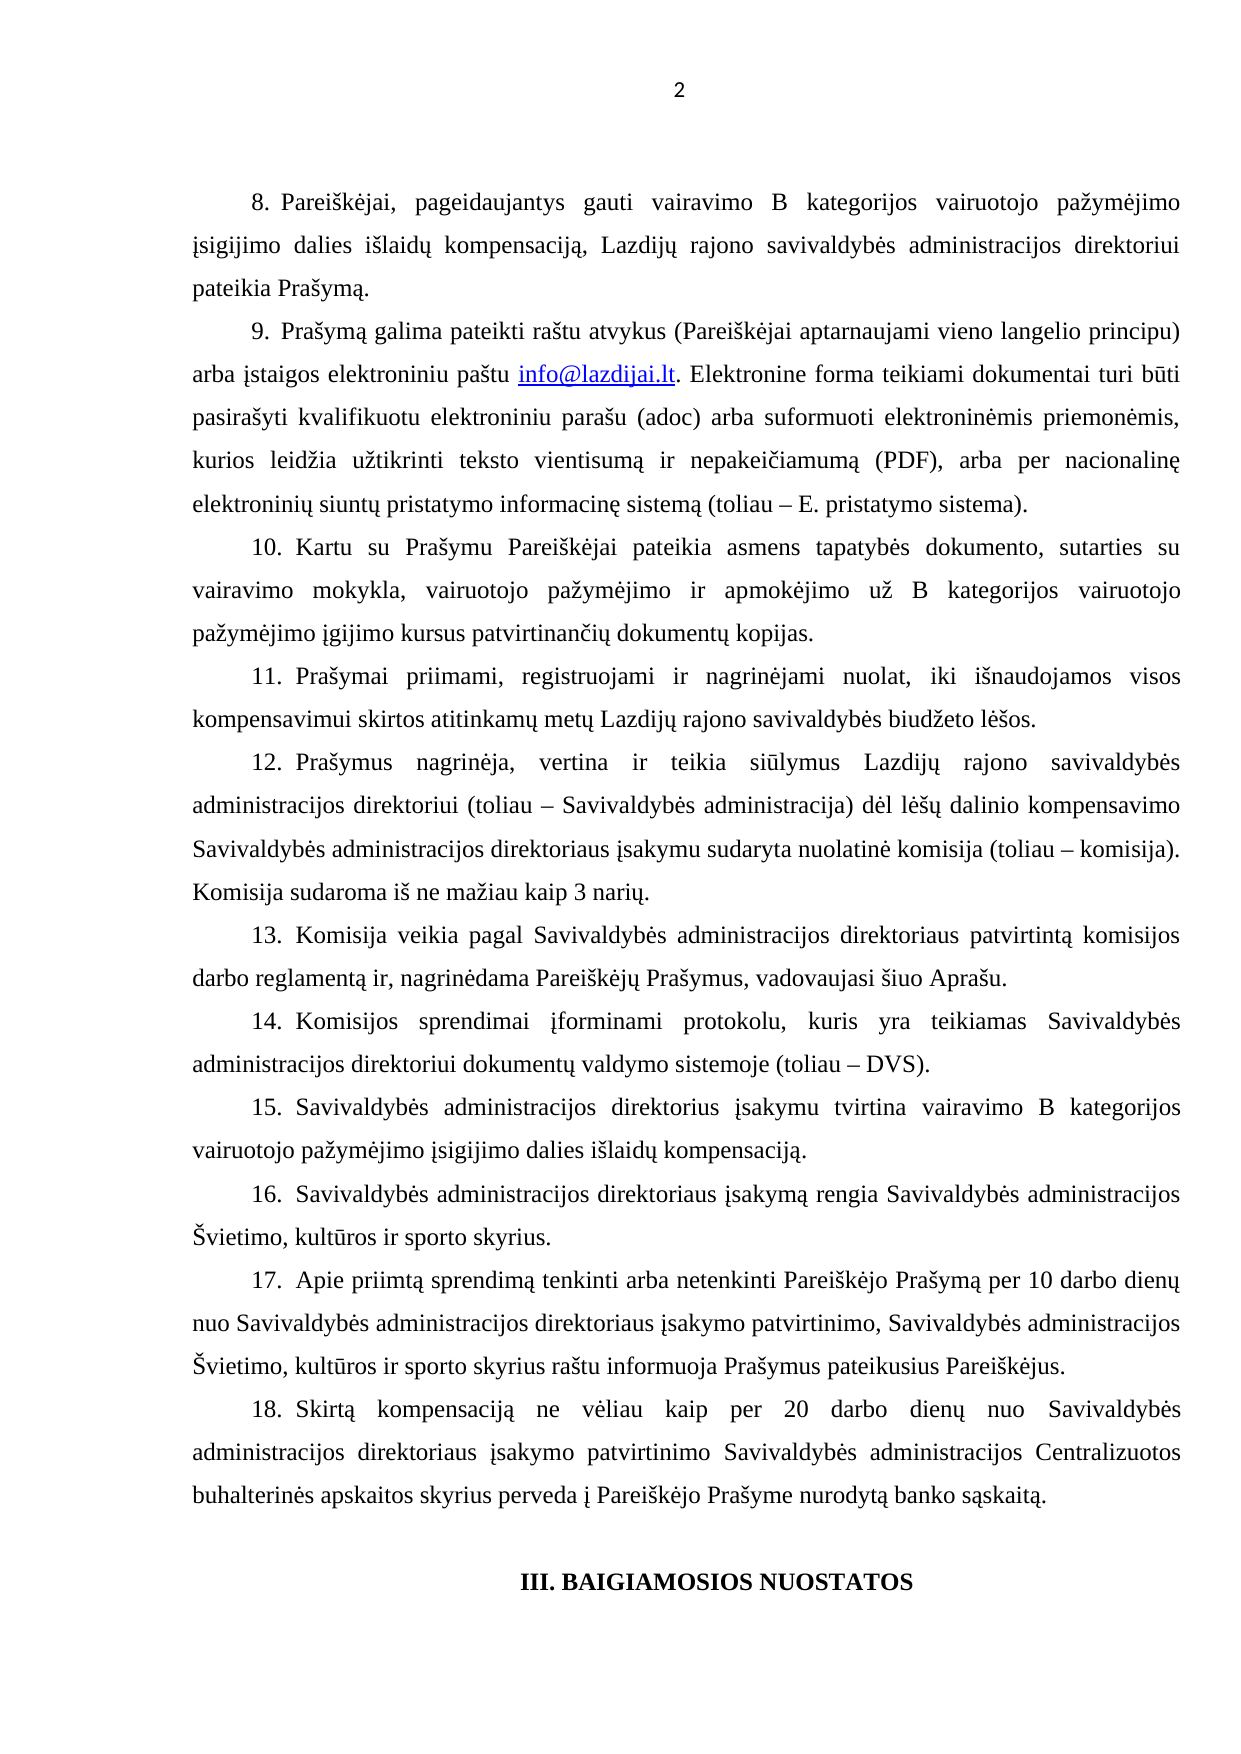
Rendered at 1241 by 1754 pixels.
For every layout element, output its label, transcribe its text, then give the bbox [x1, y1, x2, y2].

text 11. Prašymai priimami, registruojami ir nagrinėjami nuolat, iki išnaudojamos visos kompensavimui skirtos atitinkamų metų Lazdijų rajono savivaldybės biudžeto lėšos. [192, 661, 1181, 733]
text 17. Apie priimtą sprendimą tenkinti arba netenkinti Pareiškėjo Prašymą per 10 darbo dienų nuo Savivaldybės administracijos direktoriaus įsakymo patvirtinimo, Savivaldybės administracijos Švietimo, kultūros ir sporto skyrius raštu informuoja Prašymus pateikusius Pareiškėjus. [192, 1265, 1181, 1380]
text 13. Komisija veikia pagal Savivaldybės administracijos direktoriaus patvirtintą komisijos darbo reglamentą ir, nagrinėdama Pareiškėjų Prašymus, vadovaujasi šiuo Aprašu. [192, 920, 1181, 992]
text 8. Pareiškėjai, pageidaujantys gauti vairavimo B kategorijos vairuotojo pažymėjimo įsigijimo dalies išlaidų kompensaciją, Lazdijų rajono savivaldybės administracijos direktoriui pateikia Prašymą. [192, 187, 1181, 302]
text 15. Savivaldybės administracijos direktorius įsakymu tvirtina vairavimo B kategorijos vairuotojo pažymėjimo įsigijimo dalies išlaidų kompensaciją. [192, 1092, 1181, 1164]
text III. BAIGIAMOSIOS NUOSTATOS [252, 1567, 1181, 1596]
text 18. Skirtą kompensaciją ne vėliau kaip per 20 darbo dienų nuo Savivaldybės administracijos direktoriaus įsakymo patvirtinimo Savivaldybės administracijos Centralizuotos buhalterinės apskaitos skyrius perveda į Pareiškėjo Prašyme nurodytą banko sąskaitą. [192, 1394, 1181, 1509]
text 12. Prašymus nagrinėja, vertina ir teikia siūlymus Lazdijų rajono savivaldybės administracijos direktoriui (toliau – Savivaldybės administracija) dėl lėšų dalinio kompensavimo Savivaldybės administracijos direktoriaus įsakymu sudaryta nuolatinė komisija (toliau – komisija). Komisija sudaroma iš ne mažiau kaip 3 narių. [192, 747, 1181, 906]
text 9. Prašymą galima pateikti raštu atvykus (Pareiškėjai aptarnaujami vieno langelio principu) arba įstaigos elektroniniu paštu info@lazdijai.lt. Elektronine forma teikiami dokumentai turi būti pasirašyti kvalifikuotu elektroniniu parašu (adoc) arba suformuoti elektroninėmis priemonėmis, kurios leidžia užtikrinti teksto vientisumą ir nepakeičiamumą (PDF), arba per nacionalinę elektroninių siuntų pristatymo informacinę sistemą (toliau – E. pristatymo sistema). [192, 316, 1181, 517]
text 14. Komisijos sprendimai įforminami protokolu, kuris yra teikiamas Savivaldybės administracijos direktoriui dokumentų valdymo sistemoje (toliau – DVS). [192, 1006, 1181, 1078]
text 10. Kartu su Prašymu Pareiškėjai pateikia asmens tapatybės dokumento, sutarties su vairavimo mokykla, vairuotojo pažymėjimo ir apmokėjimo už B kategorijos vairuotojo pažymėjimo įgijimo kursus patvirtinančių dokumentų kopijas. [192, 532, 1181, 647]
text 16. Savivaldybės administracijos direktoriaus įsakymą rengia Savivaldybės administracijos Švietimo, kultūros ir sporto skyrius. [192, 1179, 1181, 1251]
